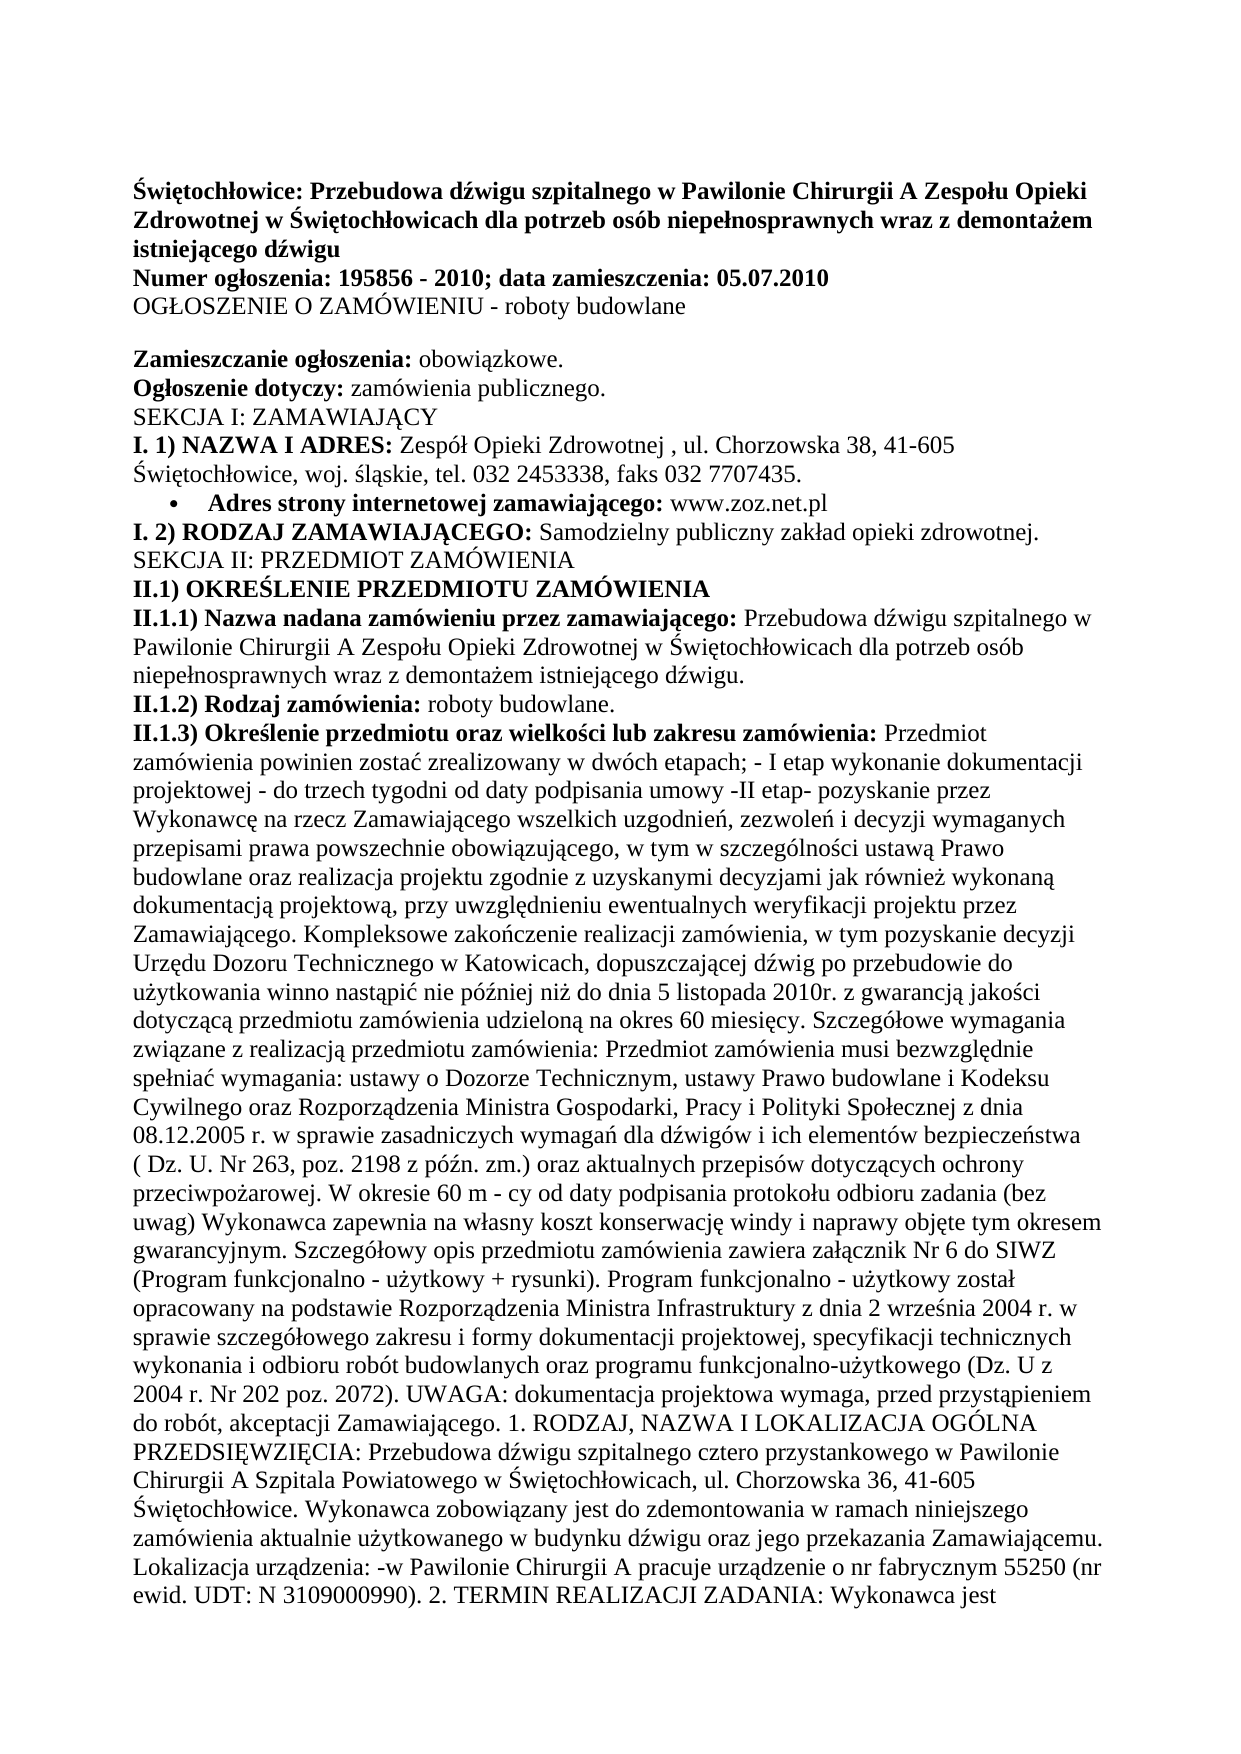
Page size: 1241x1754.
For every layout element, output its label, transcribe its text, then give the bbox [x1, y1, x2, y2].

text SEKCJA II: PRZEDMIOT ZAMÓWIENIA [133, 545, 1108, 574]
text Zamieszczanie ogłoszenia: obowiązkowe. [133, 344, 1108, 373]
list Adres strony internetowej zamawiającego: www.zoz.net.pl [170, 488, 1108, 517]
text II.1) OKREŚLENIE PRZEDMIOTU ZAMÓWIENIA [133, 574, 1108, 603]
text II.1.1) Nazwa nadana zamówieniu przez zamawiającego: Przebudowa dźwigu szpitalnego w Pawilonie Chirurgii A Zespołu Opieki Zdrowotnej w Świętochłowicach dla potrzeb osób niepełnosprawnych wraz z demontażem istniejącego dźwigu. [133, 603, 1108, 689]
text Ogłoszenie dotyczy: zamówienia publicznego. [133, 373, 1108, 402]
text II.1.3) Określenie przedmiotu oraz wielkości lub zakresu zamówienia: Przedmiot zamówienia powinien zostać zrealizowany w dwóch etapach; - I etap wykonanie dokumentacji projektowej - do trzech tygodni od daty podpisania umowy -II etap- pozyskanie przez Wykonawcę na rzecz Zamawiającego wszelkich uzgodnień, zezwoleń i decyzji wymaganych przepisami prawa powszechnie obowiązującego, w tym w szczególności ustawą Prawo budowlane oraz realizacja projektu zgodnie z uzyskanymi decyzjami jak również wykonaną dokumentacją projektową, przy uwzględnieniu ewentualnych weryfikacji projektu przez Zamawiającego. Kompleksowe zakończenie realizacji zamówienia, w tym pozyskanie decyzji Urzędu Dozoru Technicznego w Katowicach, dopuszczającej dźwig po przebudowie do użytkowania winno nastąpić nie później niż do dnia 5 listopada 2010r. z gwarancją jakości dotyczącą przedmiotu zamówienia udzieloną na okres 60 miesięcy. Szczegółowe wymagania związane z realizacją przedmiotu zamówienia: Przedmiot zamówienia musi bezwzględnie spełniać wymagania: ustawy o Dozorze Technicznym, ustawy Prawo budowlane i Kodeksu Cywilnego oraz Rozporządzenia Ministra Gospodarki, Pracy i Polityki Społecznej z dnia 08.12.2005 r. w sprawie zasadniczych wymagań dla dźwigów i ich elementów bezpieczeństwa ( Dz. U. Nr 263, poz. 2198 z późn. zm.) oraz aktualnych przepisów dotyczących ochrony przeciwpożarowej. W okresie 60 m - cy od daty podpisania protokołu odbioru zadania (bez uwag) Wykonawca zapewnia na własny koszt konserwację windy i naprawy objęte tym okresem gwarancyjnym. Szczegółowy opis przedmiotu zamówienia zawiera załącznik Nr 6 do SIWZ (Program funkcjonalno - użytkowy + rysunki). Program funkcjonalno - użytkowy został opracowany na podstawie Rozporządzenia Ministra Infrastruktury z dnia 2 września 2004 r. w sprawie szczegółowego zakresu i formy dokumentacji projektowej, specyfikacji technicznych wykonania i odbioru robót budowlanych oraz programu funkcjonalno-użytkowego (Dz. U z 2004 r. Nr 202 poz. 2072). UWAGA: dokumentacja projektowa wymaga, przed przystąpieniem do robót, akceptacji Zamawiającego. 1. RODZAJ, NAZWA I LOKALIZACJA OGÓLNA PRZEDSIĘWZIĘCIA: Przebudowa dźwigu szpitalnego cztero przystankowego w Pawilonie Chirurgii A Szpitala Powiatowego w Świętochłowicach, ul. Chorzowska 36, 41-605 Świętochłowice. Wykonawca zobowiązany jest do zdemontowania w ramach niniejszego zamówienia aktualnie użytkowanego w budynku dźwigu oraz jego przekazania Zamawiającemu. Lokalizacja urządzenia: -w Pawilonie Chirurgii A pracuje urządzenie o nr fabrycznym 55250 (nr ewid. UDT: N 3109000990). 2. TERMIN REALIZACJI ZADANIA: Wykonawca jest [133, 718, 1108, 1609]
text I. 1) NAZWA I ADRES: Zespół Opieki Zdrowotnej , ul. Chorzowska 38, 41-605 Świętochłowice, woj. śląskie, tel. 032 2453338, faks 032 7707435. [133, 430, 1108, 488]
text I. 2) RODZAJ ZAMAWIAJĄCEGO: Samodzielny publiczny zakład opieki zdrowotnej. [133, 517, 1108, 545]
text Świętochłowice: Przebudowa dźwigu szpitalnego w Pawilonie Chirurgii A Zespołu Opieki Zdrowotnej w Świętochłowicach dla potrzeb osób niepełnosprawnych wraz z demontażem istniejącego dźwigu Numer ogłoszenia: 195856 - 2010; data zamieszczenia: 05.07.2010 OGŁOSZENIE O ZAMÓWIENIU - roboty budowlane [133, 176, 1108, 344]
text SEKCJA I: ZAMAWIAJĄCY [133, 402, 1108, 430]
text II.1.2) Rodzaj zamówienia: roboty budowlane. [133, 689, 1108, 718]
